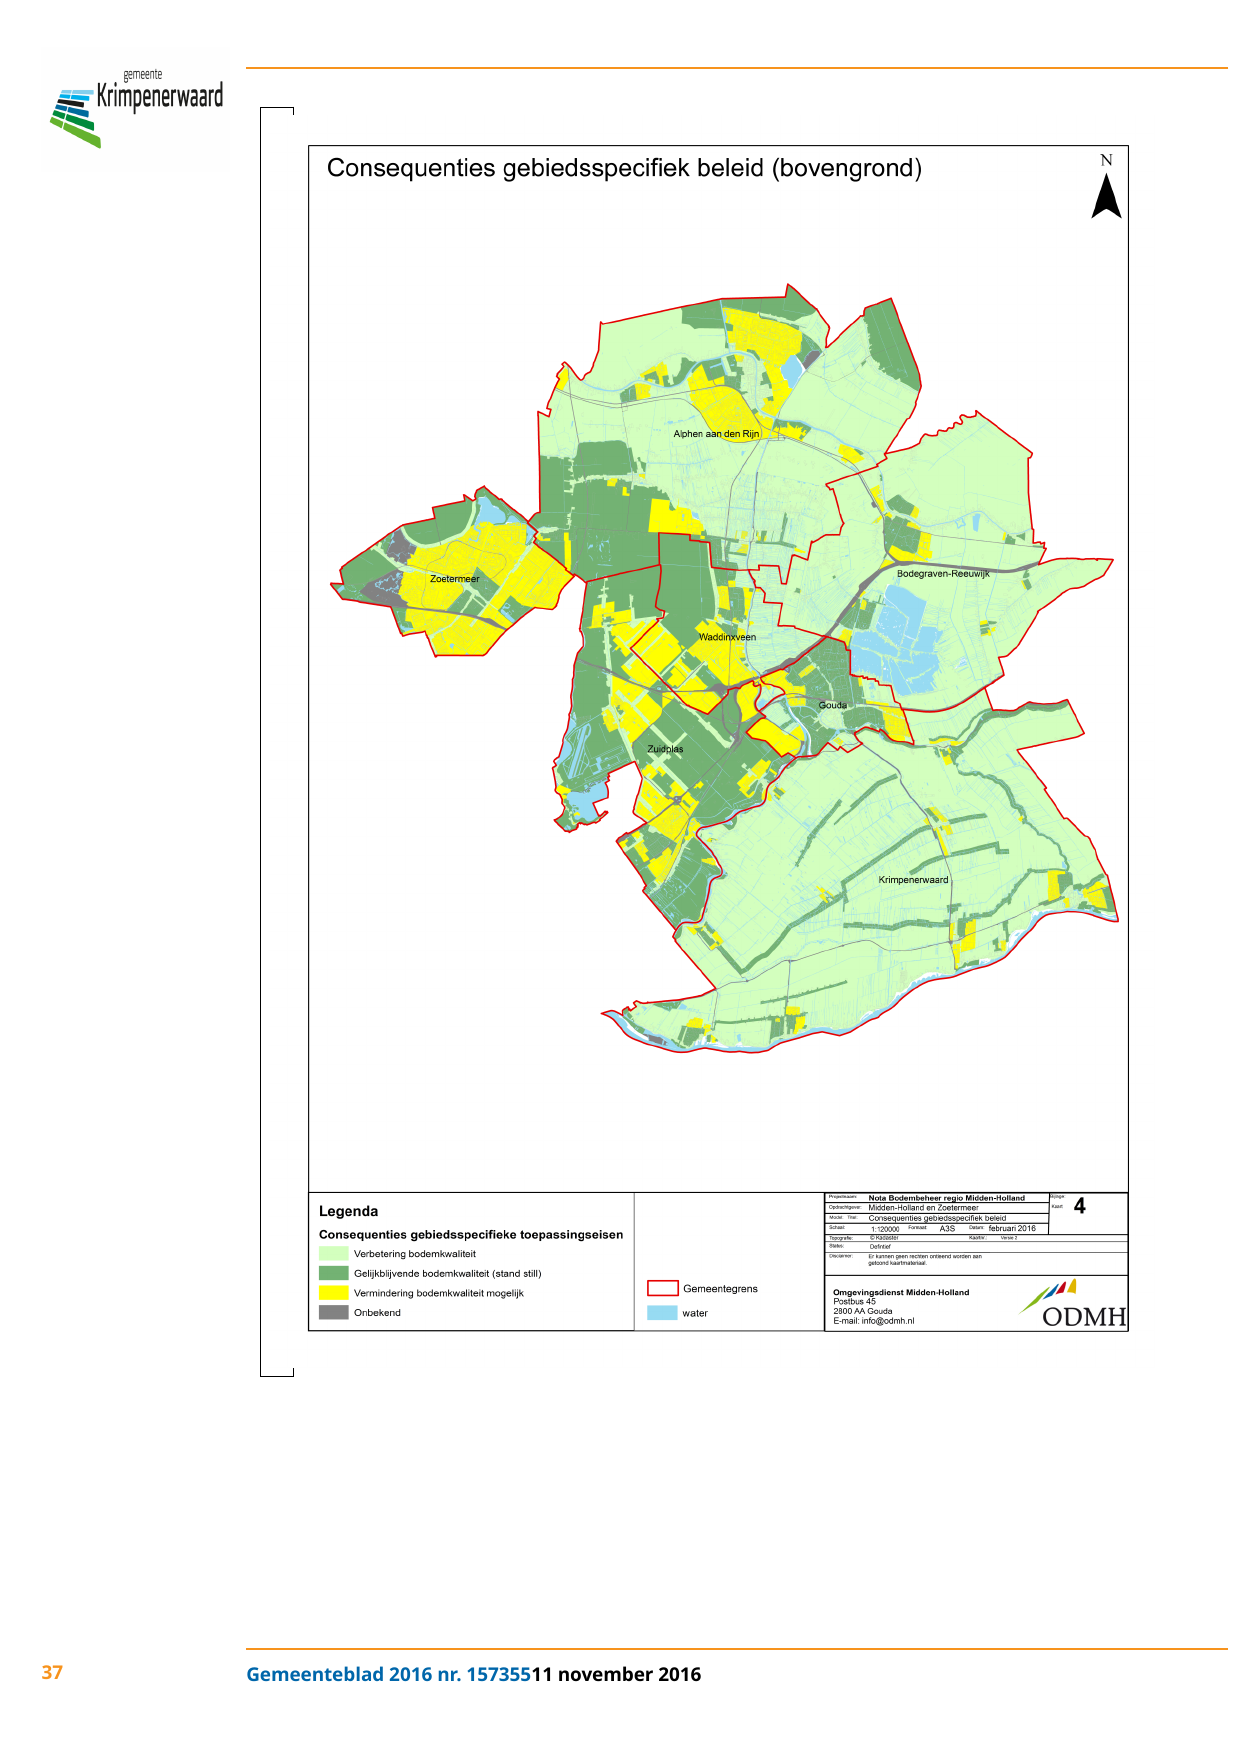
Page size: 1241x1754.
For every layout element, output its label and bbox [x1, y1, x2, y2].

picture [41, 47, 231, 172]
picture [268, 115, 1155, 1368]
